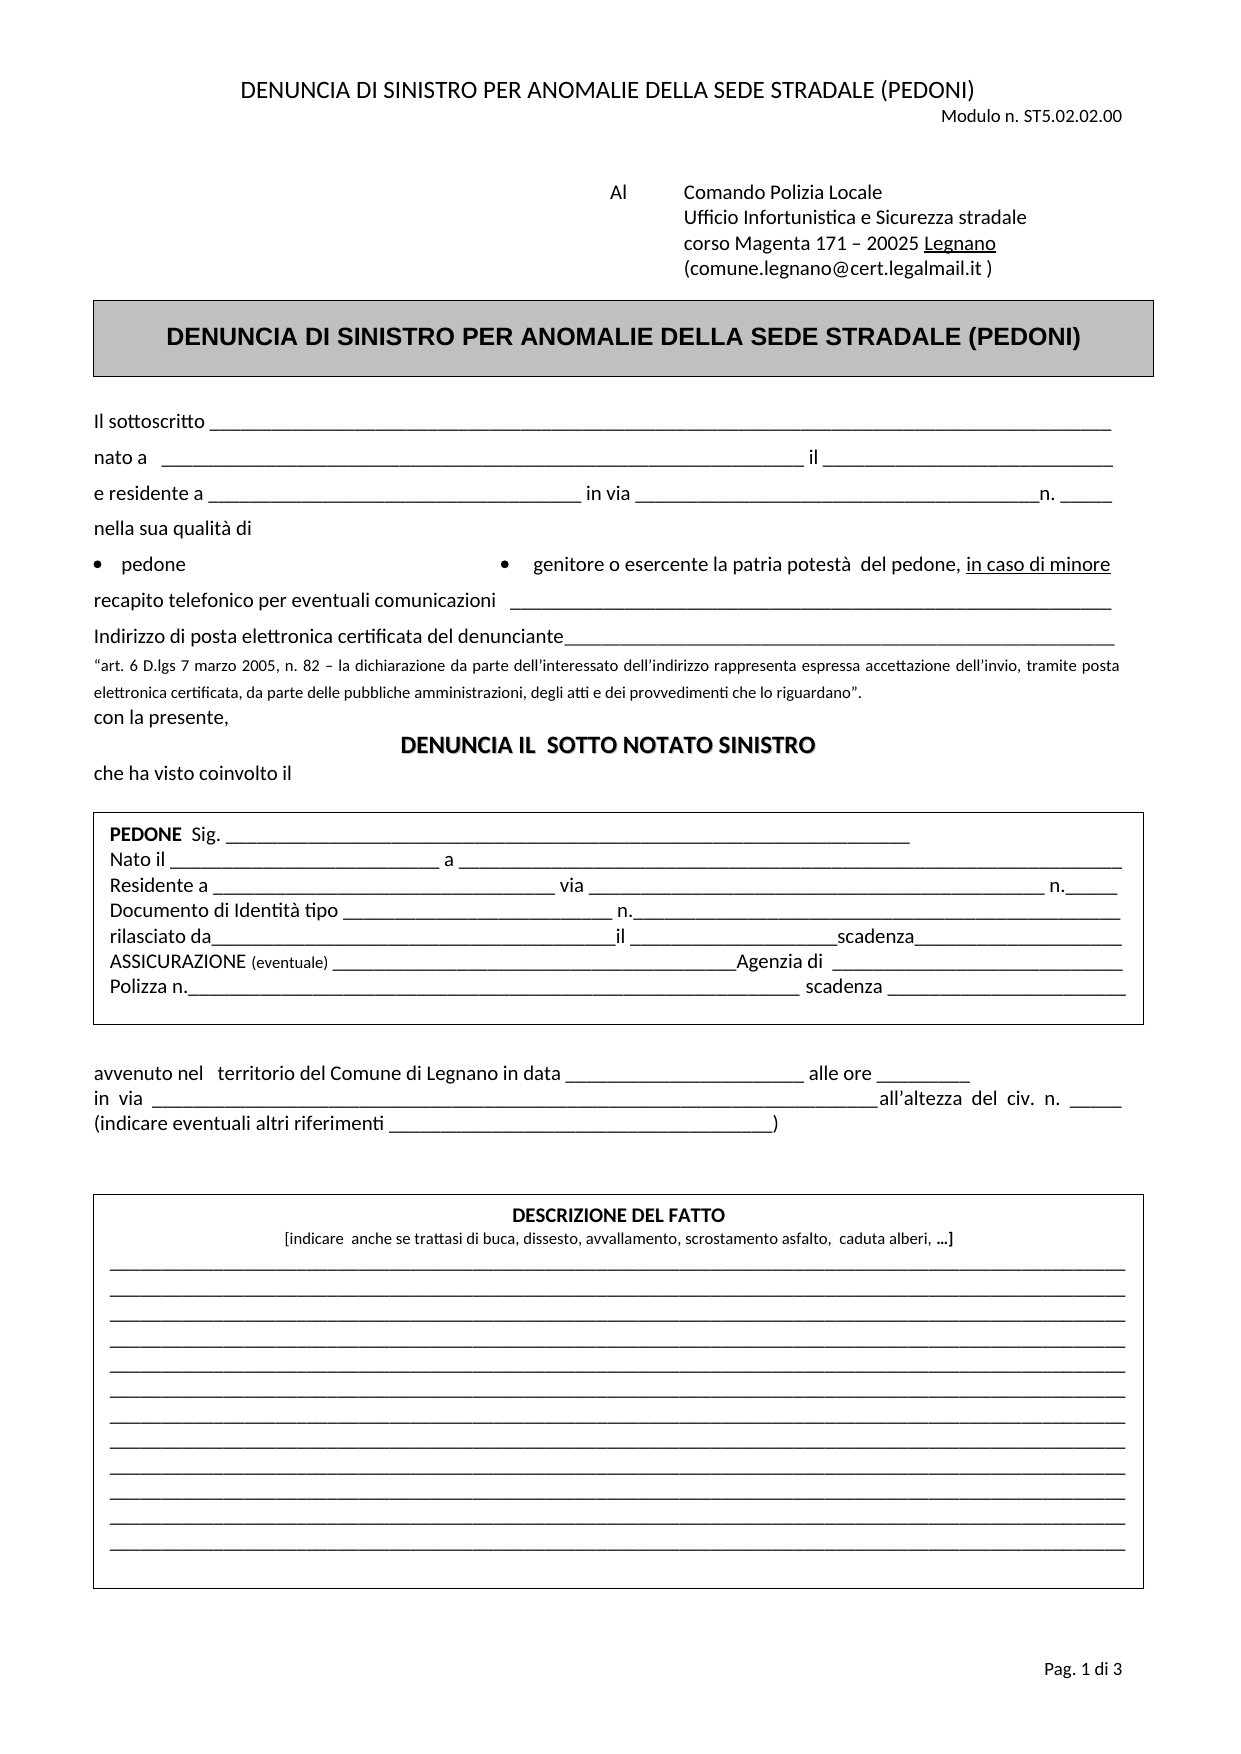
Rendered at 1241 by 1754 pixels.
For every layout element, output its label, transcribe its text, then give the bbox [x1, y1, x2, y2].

text (comune.legnano@cert.legalmail.it ) [610, 255, 1122, 281]
text Nato il __________________________ a ________________________________________________________________ [109, 847, 1128, 872]
text Al Comando Polizia Locale [610, 179, 1122, 204]
text PEDONE Sig. __________________________________________________________________ [109, 821, 1128, 847]
text Documento di Identità tipo __________________________ n._______________________________________________ rilasciato da_______________________________________il ____________________scadenza____________________ [109, 897, 1128, 948]
subtitle DENUNCIA IL SOTTO NOTATO SINISTRO [94, 729, 1122, 760]
text recapito telefonico per eventuali comunicazioni __________________________________________________________ [94, 587, 1122, 613]
subtitle Il sottoscritto _______________________________________________________________________________________ [94, 408, 1122, 433]
text Indirizzo di posta elettronica certificata del denunciante___________________________________________________________ [94, 623, 1122, 648]
text Residente a _________________________________ via ____________________________________________ n._____ [109, 872, 1128, 897]
text in via ______________________________________________________________________all’altezza del civ. n. _____ (indicare eventuali altri riferimenti _____________________________________) [94, 1085, 1122, 1136]
text e residente a ____________________________________ in via _______________________________________n. _____ [94, 480, 1122, 505]
text nato a ______________________________________________________________ il ____________________________ [94, 444, 1122, 469]
text ASSICURAZIONE (eventuale) _______________________________________Agenzia di ____________________________ [109, 948, 1128, 974]
text che ha visto coinvolto il [94, 760, 1122, 785]
text ________________________________________________________________________________________________________________________________________________________________________________________________________________________________________________________________________________________________________________________________________________________________________________________________________________________________________________________________________________________________________________________________________________________________________________________________________________________________________________________________________________________________________________________________________________________________________________________________________________________________________________________________________________________________________________________________________________________________________________________________________________________________________________________________________________________________________________________________________________________________________________________________________________________ [109, 1248, 1128, 1553]
text con la presente, [94, 704, 1122, 729]
text avvenuto nel territorio del Comune di Legnano in data _______________________ alle ore _________ [94, 1060, 1122, 1085]
text Ufficio Infortunistica e Sicurezza stradale [610, 204, 1122, 230]
subtitle DENUNCIA DI SINISTRO PER ANOMALIE DELLA SEDE STRADALE (PEDONI) [109, 321, 1138, 350]
text corso Magenta 171 – 20025 Legnano [684, 230, 1122, 255]
text  pedone  genitore o esercente la patria potestà del pedone, in caso di minore [94, 551, 1122, 577]
text nella sua qualità di [94, 516, 1122, 541]
text Polizza n.___________________________________________________________ scadenza _______________________ [109, 974, 1128, 999]
text “art. 6 D.lgs 7 marzo 2005, n. 82 – la dichiarazione da parte dell’interessato dell’indirizzo rappresenta espressa accettazione dell’invio, tramite posta elettronica certificata, da parte delle pubbliche amministrazioni, degli atti e dei provvedimenti che lo riguardano”. [94, 655, 1122, 704]
text DESCRIZIONE DEL FATTO [indicare anche se trattasi di buca, dissesto, avvallamento, scrostamento asfalto, caduta alberi, …] [109, 1203, 1128, 1248]
